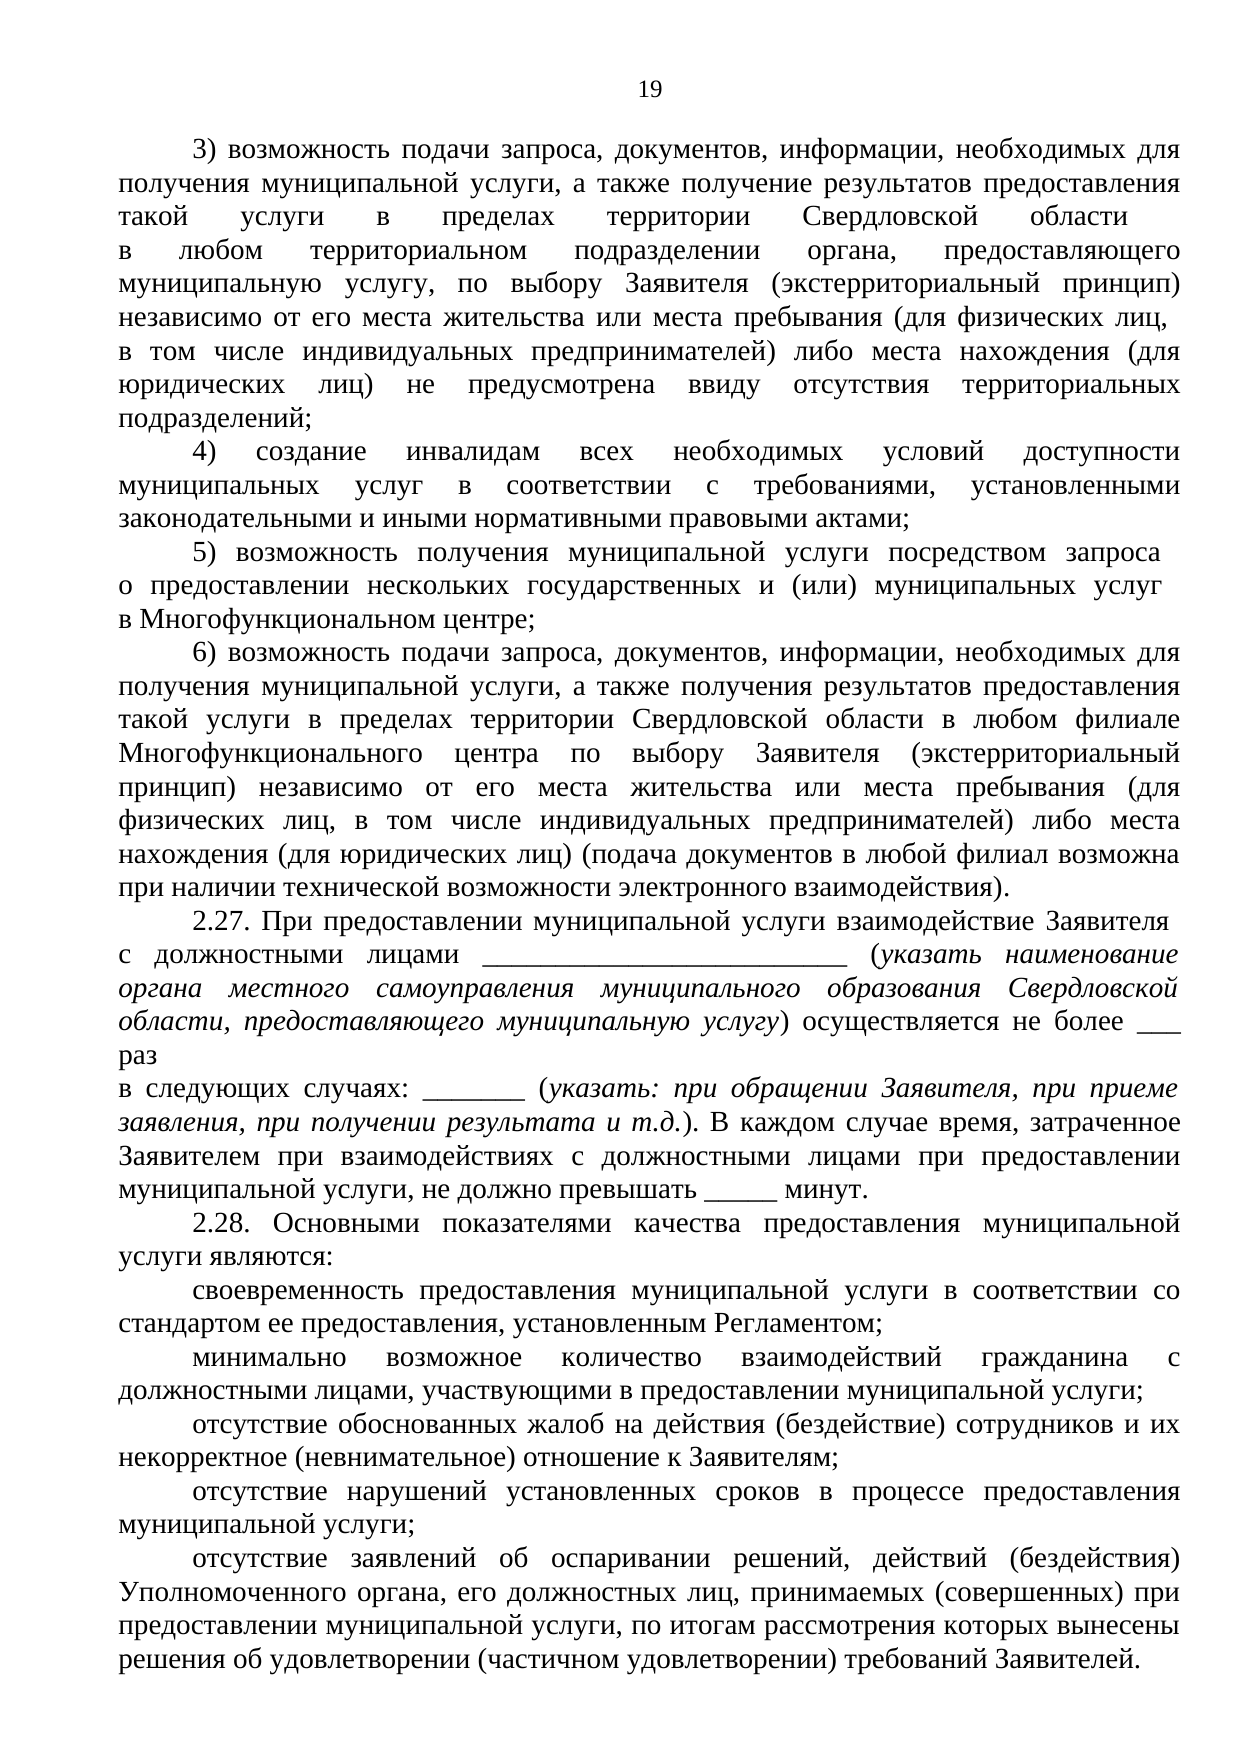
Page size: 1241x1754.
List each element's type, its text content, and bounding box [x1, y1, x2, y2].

text отсутствие заявлений об оспаривании решений, действий (бездействия) Уполномоченного органа, его должностных лиц, принимаемых (совершенных) при предоставлении муниципальной услуги, по итогам рассмотрения которых вынесены решения об удовлетворении (частичном удовлетворении) требований Заявителей. [118, 1540, 1181, 1674]
text отсутствие нарушений установленных сроков в процессе предоставления муниципальной услуги; [118, 1473, 1181, 1540]
text 5) возможность получения муниципальной услуги посредством запроса о предоставлении нескольких государственных и (или) муниципальных услуг в Многофункциональном центре; [118, 534, 1181, 634]
text 4) создание инвалидам всех необходимых условий доступности муниципальных услуг в соответствии с требованиями, установленными законодательными и иными нормативными правовыми актами; [118, 433, 1181, 534]
text 2.28. Основными показателями качества предоставления муниципальной услуги являются: [118, 1205, 1181, 1272]
text 2.27. При предоставлении муниципальной услуги взаимодействие Заявителя с должностными лицами _________________________ (указать наименование органа местного самоуправления муниципального образования Свердловской области, предоставляющего муниципальную услугу) осуществляется не более ___ раз в следующих случаях: _______ (указать: при обращении Заявителя, при приеме заявления, при получении результата и т.д.). В каждом случае время, затраченное Заявителем при взаимодействиях с должностными лицами при предоставлении муниципальной услуги, не должно превышать _____ минут. [118, 903, 1181, 1205]
text 3) возможность подачи запроса, документов, информации, необходимых для получения муниципальной услуги, а также получение результатов предоставления такой услуги в пределах территории Свердловской области в любом территориальном подразделении органа, предоставляющего муниципальную услугу, по выбору Заявителя (экстерриториальный принцип) независимо от его места жительства или места пребывания (для физических лиц, в том числе индивидуальных предпринимателей) либо места нахождения (для юридических лиц) не предусмотрена ввиду отсутствия территориальных подразделений; [118, 131, 1181, 433]
text минимально возможное количество взаимодействий гражданина с должностными лицами, участвующими в предоставлении муниципальной услуги; [118, 1339, 1181, 1406]
text отсутствие обоснованных жалоб на действия (бездействие) сотрудников и их некорректное (невнимательное) отношение к Заявителям; [118, 1406, 1181, 1473]
text 6) возможность подачи запроса, документов, информации, необходимых для получения муниципальной услуги, а также получения результатов предоставления такой услуги в пределах территории Свердловской области в любом филиале Многофункционального центра по выбору Заявителя (экстерриториальный принцип) независимо от его места жительства или места пребывания (для физических лиц, в том числе индивидуальных предпринимателей) либо места нахождения (для юридических лиц) (подача документов в любой филиал возможна при наличии технической возможности электронного взаимодействия). [118, 634, 1181, 903]
text своевременность предоставления муниципальной услуги в соответствии со стандартом ее предоставления, установленным Регламентом; [118, 1272, 1181, 1339]
